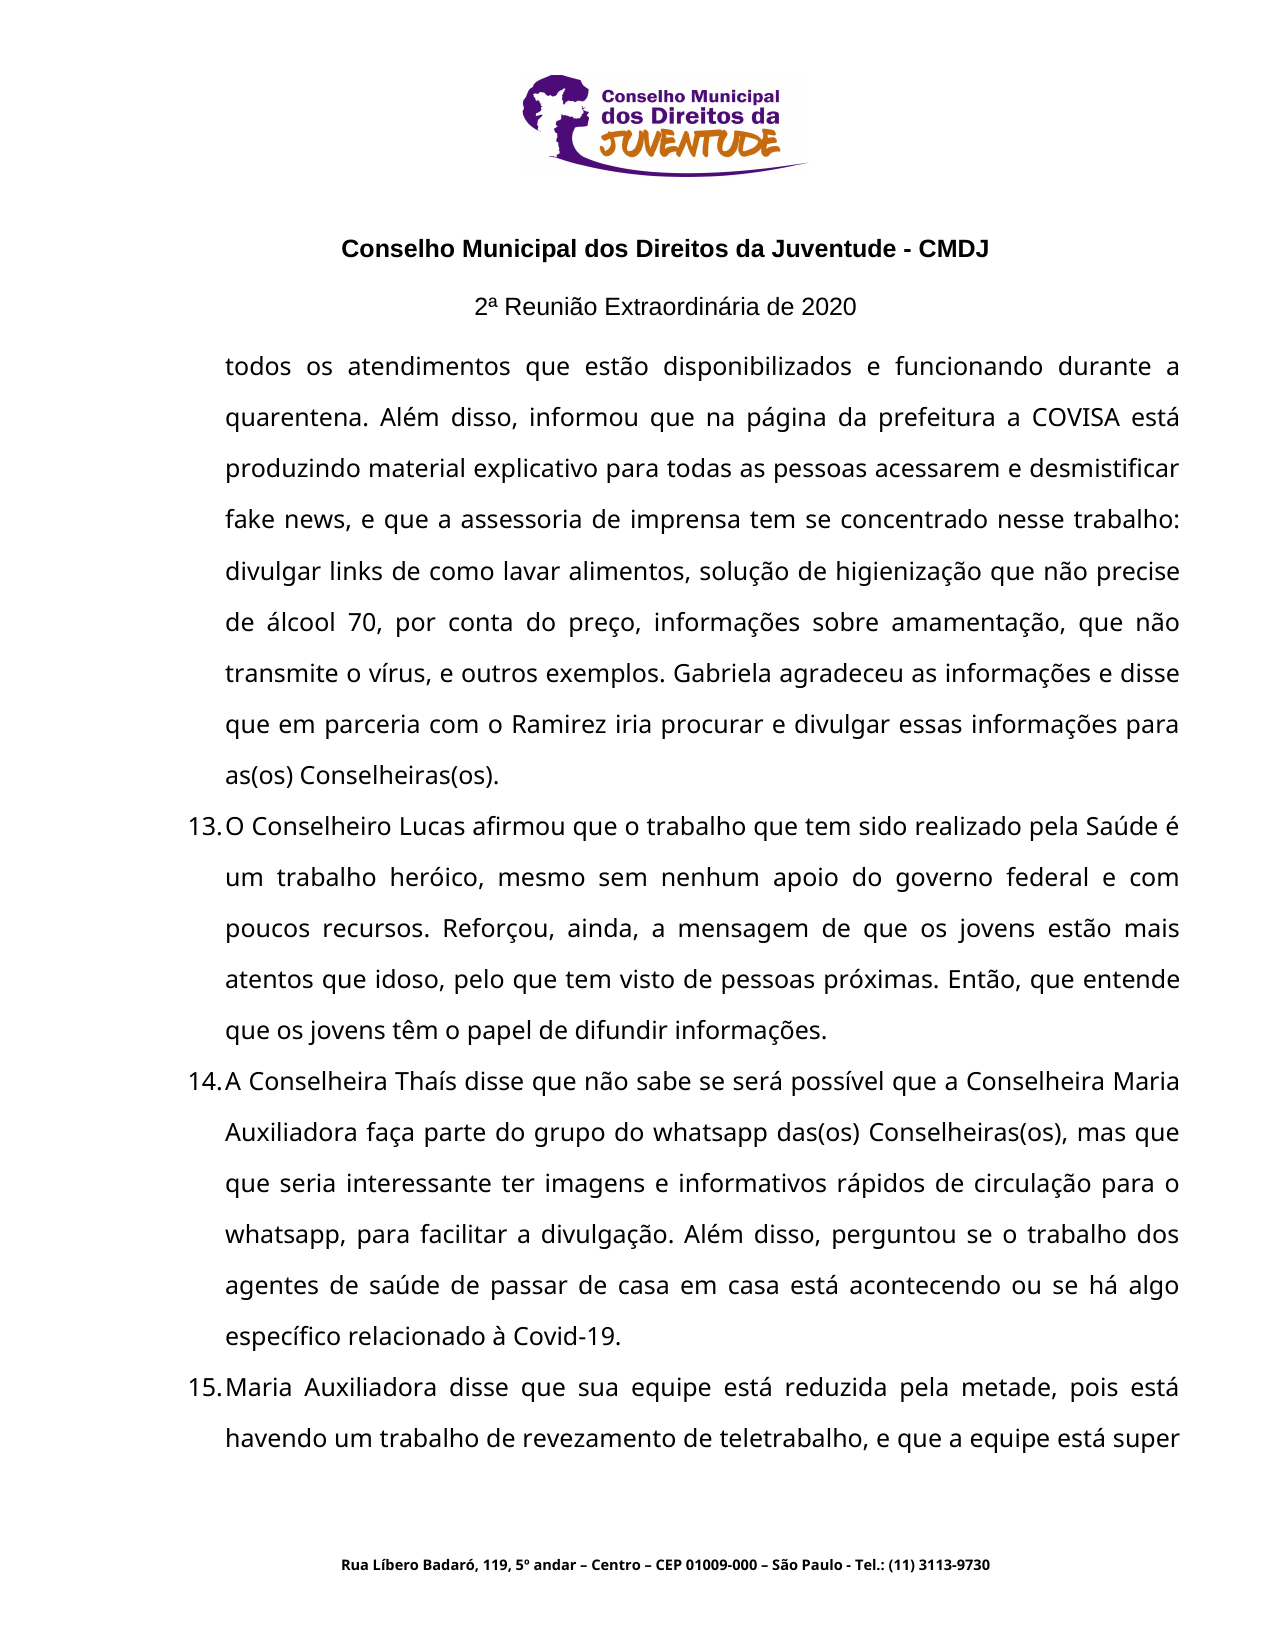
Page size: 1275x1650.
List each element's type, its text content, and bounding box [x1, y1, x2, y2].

list Maria Auxiliadora disse que sua equipe está reduzida pela metade, pois está havendo um trabalho de revezamento de teletrabalho, e que a equipe está super [187, 1370, 1181, 1455]
picture [522, 75, 809, 177]
list O Conselheiro Lucas afirmou que o trabalho que tem sido realizado pela Saúde é um trabalho heróico, mesmo sem nenhum apoio do governo federal e com poucos recursos. Reforçou, ainda, a mensagem de que os jovens estão mais atentos que idoso, pelo que tem visto de pessoas próximas. Então, que entende que os jovens têm o papel de difundir informações. [187, 808, 1181, 1047]
list A Conselheira Thaís disse que não sabe se será possível que a Conselheira Maria Auxiliadora faça parte do grupo do whatsapp das(os) Conselheiras(os), mas que que seria interessante ter imagens e informativos rápidos de circulação para o whatsapp, para facilitar a divulgação. Além disso, perguntou se o trabalho dos agentes de saúde de passar de casa em casa está acontecendo ou se há algo específico relacionado à Covid-19. [187, 1064, 1181, 1353]
list todos os atendimentos que estão disponibilizados e funcionando durante a quarentena. Além disso, informou que na página da prefeitura a COVISA está produzindo material explicativo para todas as pessoas acessarem e desmistificar fake news, e que a assessoria de imprensa tem se concentrado nesse trabalho: divulgar links de como lavar alimentos, solução de higienização que não precise de álcool 70, por conta do preço, informações sobre amamentação, que não transmite o vírus, e outros exemplos. Gabriela agradeceu as informações e disse que em parceria com o Ramirez iria procurar e divulgar essas informações para as(os) Conselheiras(os). [187, 349, 1181, 791]
